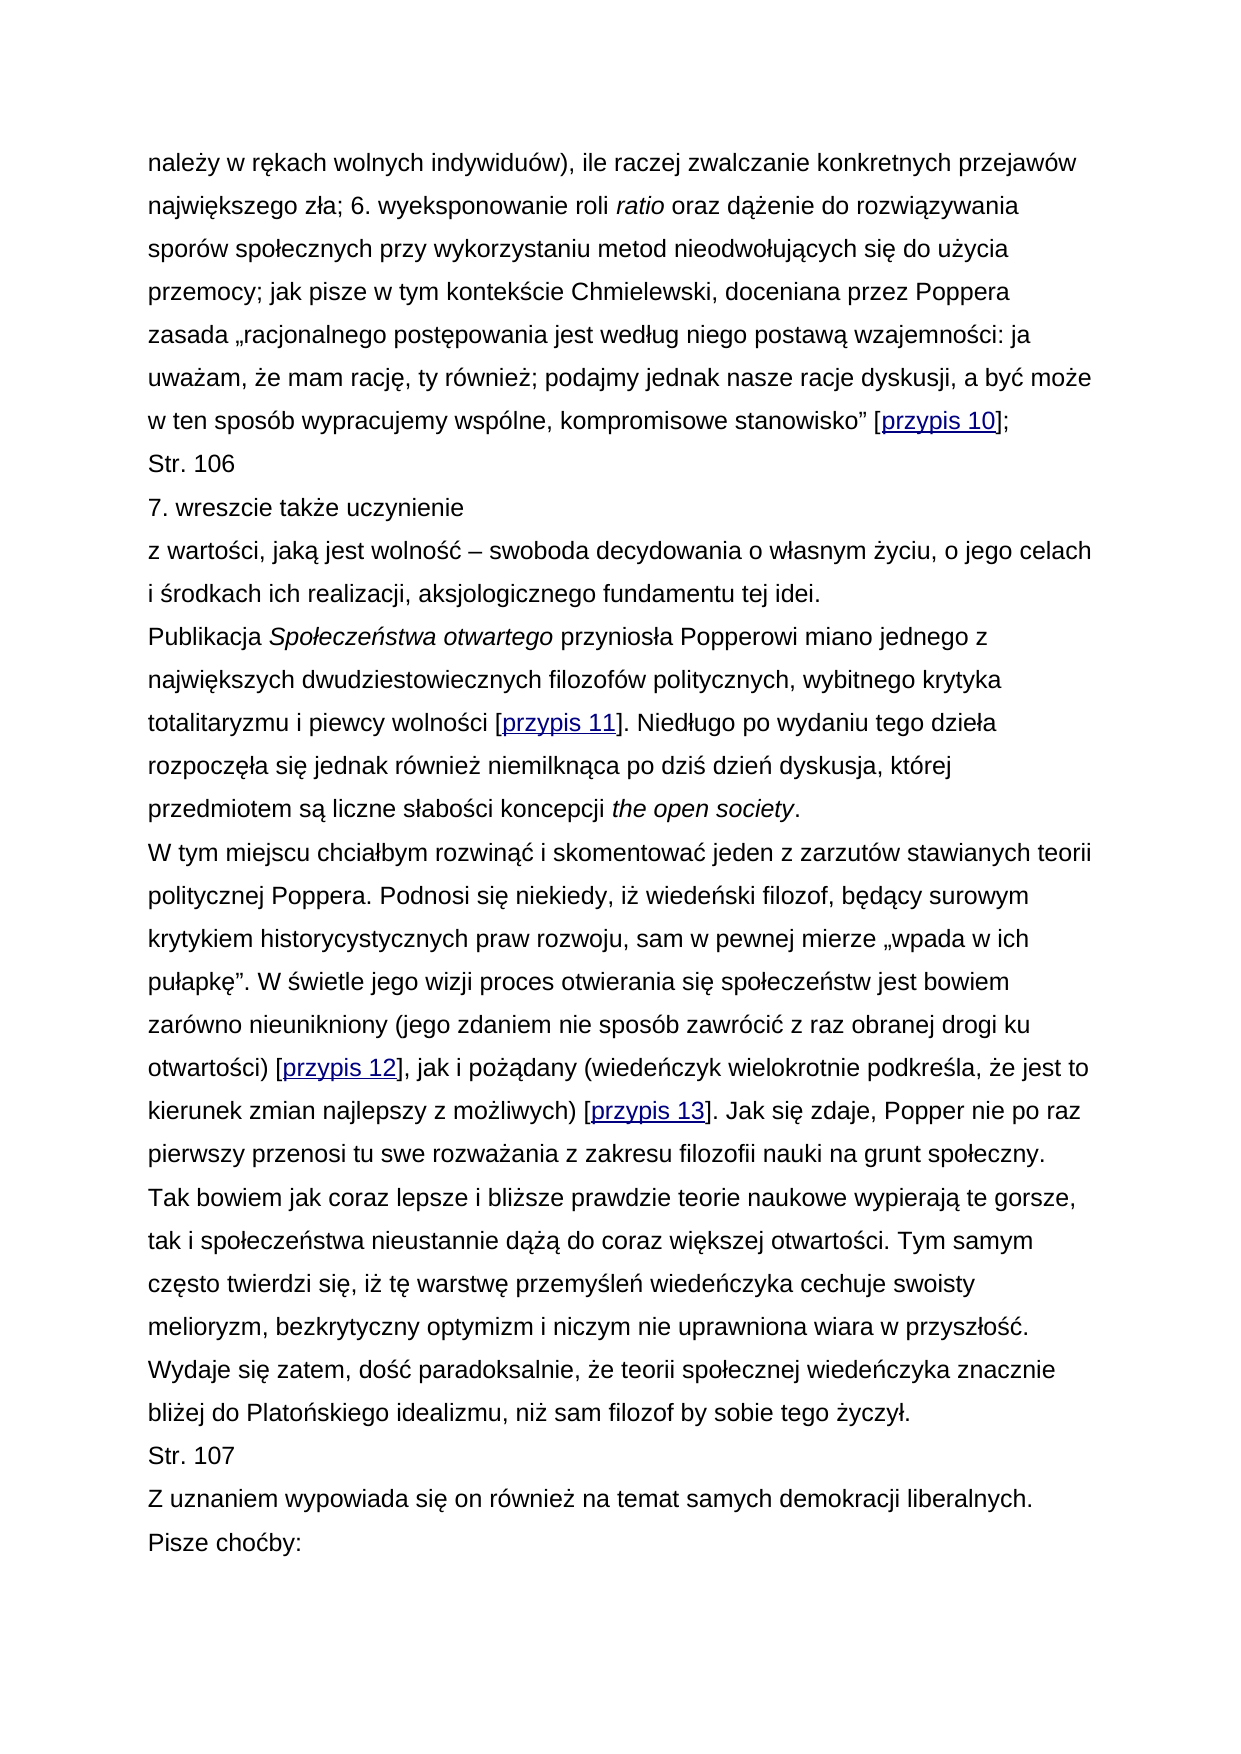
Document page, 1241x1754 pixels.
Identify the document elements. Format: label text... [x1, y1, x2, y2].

text 7. wreszcie także uczynienie [148, 493, 1093, 521]
text W tym miejscu chciałbym rozwinąć i skomentować jeden z zarzutów stawianych teorii politycznej Poppera. Podnosi się niekiedy, iż wiedeński filozof, będący surowym krytykiem historycystycznych praw rozwoju, sam w pewnej mierze „wpada w ich pułapkę”. W świetle jego wizji proces otwierania się społeczeństw jest bowiem zarówno nieunikniony (jego zdaniem nie sposób zawrócić z raz obranej drogi ku otwartości) [przypis 12], jak i pożądany (wiedeńczyk wielokrotnie podkreśla, że jest to kierunek zmian najlepszy z możliwych) [przypis 13]. Jak się zdaje, Popper nie po raz pierwszy przenosi tu swe rozważania z zakresu filozofii nauki na grunt społeczny. Tak bowiem jak coraz lepsze i bliższe prawdzie teorie naukowe wypierają te gorsze, tak i społeczeństwa nieustannie dążą do coraz większej otwartości. Tym samym często twierdzi się, iż tę warstwę przemyśleń wiedeńczyka cechuje swoisty melioryzm, bezkrytyczny optymizm i niczym nie uprawniona wiara w przyszłość. Wydaje się zatem, dość paradoksalnie, że teorii społecznej wiedeńczyka znacznie bliżej do Platońskiego idealizmu, niż sam filozof by sobie tego życzył. [148, 838, 1093, 1427]
text Str. 106 [148, 449, 1093, 478]
text Str. 107 [148, 1441, 1093, 1470]
text należy w rękach wolnych indywiduów), ile raczej zwalczanie konkretnych przejawów największego zła; 6. wyeksponowanie roli ratio oraz dążenie do rozwiązywania sporów społecznych przy wykorzystaniu metod nieodwołujących się do użycia przemocy; jak pisze w tym kontekście Chmielewski, doceniana przez Poppera zasada „racjonalnego postępowania jest według niego postawą wzajemności: ja uważam, że mam rację, ty również; podajmy jednak nasze racje dyskusji, a być może w ten sposób wypracujemy wspólne, kompromisowe stanowisko” [przypis 10]; [148, 148, 1093, 435]
text Publikacja Społeczeństwa otwartego przyniosła Popperowi miano jednego z największych dwudziestowiecznych filozofów politycznych, wybitnego krytyka totalitaryzmu i piewcy wolności [przypis 11]. Niedługo po wydaniu tego dzieła rozpoczęła się jednak również niemilknąca po dziś dzień dyskusja, której przedmiotem są liczne słabości koncepcji the open society. [148, 622, 1093, 823]
text z wartości, jaką jest wolność – swoboda decydowania o własnym życiu, o jego celach i środkach ich realizacji, aksjologicznego fundamentu tej idei. [148, 536, 1093, 608]
text Z uznaniem wypowiada się on również na temat samych demokracji liberalnych. Pisze choćby: [148, 1484, 1093, 1556]
